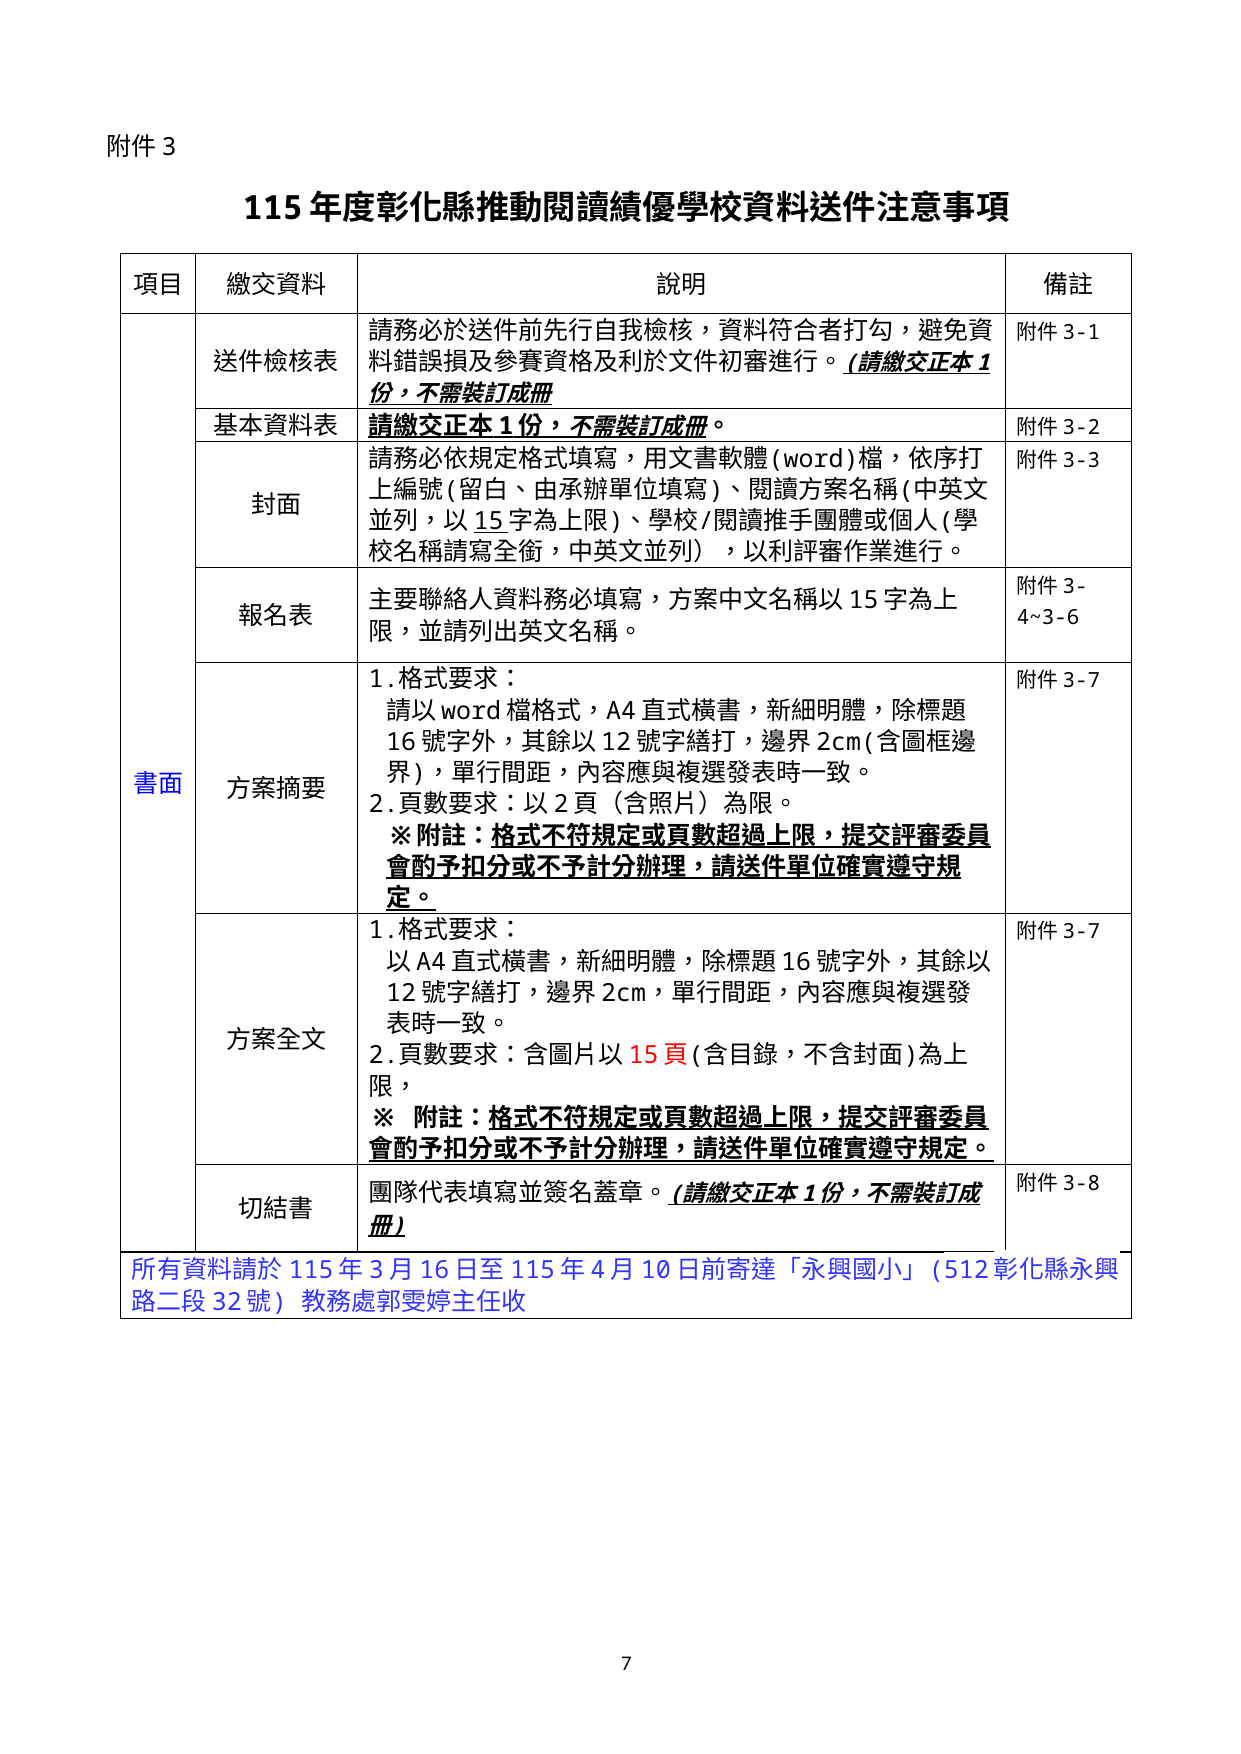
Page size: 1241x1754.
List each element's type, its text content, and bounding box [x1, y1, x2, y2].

table_cell 封面 [196, 442, 357, 567]
table_cell 報名表 [196, 568, 357, 662]
table_cell 附件3-7 [1006, 663, 1131, 913]
text 115年度彰化縣推動閱讀績優學校資料送件注意事項 [106, 180, 1146, 229]
table_cell 團隊代表填寫並簽名蓋章。(請繳交正本1份，不需裝訂成冊) [358, 1165, 1005, 1251]
table_cell 請繳交正本1份，不需裝訂成冊。 [358, 409, 1005, 441]
table_cell 1.格式要求： 請以word檔格式，A4直式橫書，新細明體，除標題16號字外，其餘以12號字繕打，邊界2cm(含圖框邊界)，單行間距，內容應與複選發表時一致。 2.頁數要求：以2頁（含照片）為限。 ※附註：格式不符規定或頁數超過上限，提交評審委員會酌予扣分或不予計分辦理，請送件單位確實遵守規定。 [358, 663, 1005, 913]
table_cell 請務必於送件前先行自我檢核，資料符合者打勾，避免資料錯誤損及參賽資格及利於文件初審進行。(請繳交正本1份，不需裝訂成冊 [358, 314, 1005, 408]
table_cell 書面 [121, 314, 195, 1251]
table_cell 基本資料表 [196, 409, 357, 441]
table_cell 附件3-8 [1006, 1165, 1131, 1251]
table_cell 主要聯絡人資料務必填寫，方案中文名稱以15字為上限，並請列出英文名稱。 [358, 568, 1005, 662]
table_header 說明 [358, 254, 1005, 313]
table_header 備註 [1006, 254, 1131, 313]
table_cell 附件3-4~3-6 [1006, 568, 1131, 662]
table_cell 所有資料請於115年3月16日至115年4月10日前寄達「永興國小」(512彰化縣永興路二段32號) 教務處郭雯婷主任收 [121, 1253, 1131, 1318]
table_cell 附件3-7 [1006, 914, 1131, 1164]
table_cell 附件3-3 [1006, 442, 1131, 567]
table_header 項目 [121, 254, 195, 313]
text 附件3 [106, 126, 1146, 162]
table_cell 1.格式要求： 以A4直式橫書，新細明體，除標題16號字外，其餘以12號字繕打，邊界2cm，單行間距，內容應與複選發表時一致。 2.頁數要求：含圖片以15頁(含目錄，不含封面)為上限， ※ 附註：格式不符規定或頁數超過上限，提交評審委員會酌予扣分或不予計分辦理，請送件單位確實遵守規定。 [358, 914, 1005, 1164]
table_header 繳交資料 [196, 254, 357, 313]
table_cell 請務必依規定格式填寫，用文書軟體(word)檔，依序打上編號(留白、由承辦單位填寫)、閱讀方案名稱(中英文並列，以15字為上限)、學校/閱讀推手團體或個人(學校名稱請寫全銜，中英文並列），以利評審作業進行。 [358, 442, 1005, 567]
table_cell 方案全文 [196, 914, 357, 1164]
table_cell 切結書 [196, 1165, 357, 1251]
table_cell 附件3-2 [1006, 409, 1131, 441]
table_cell 送件檢核表 [196, 314, 357, 408]
table_cell 方案摘要 [196, 663, 357, 913]
table_cell 附件3-1 [1006, 314, 1131, 408]
